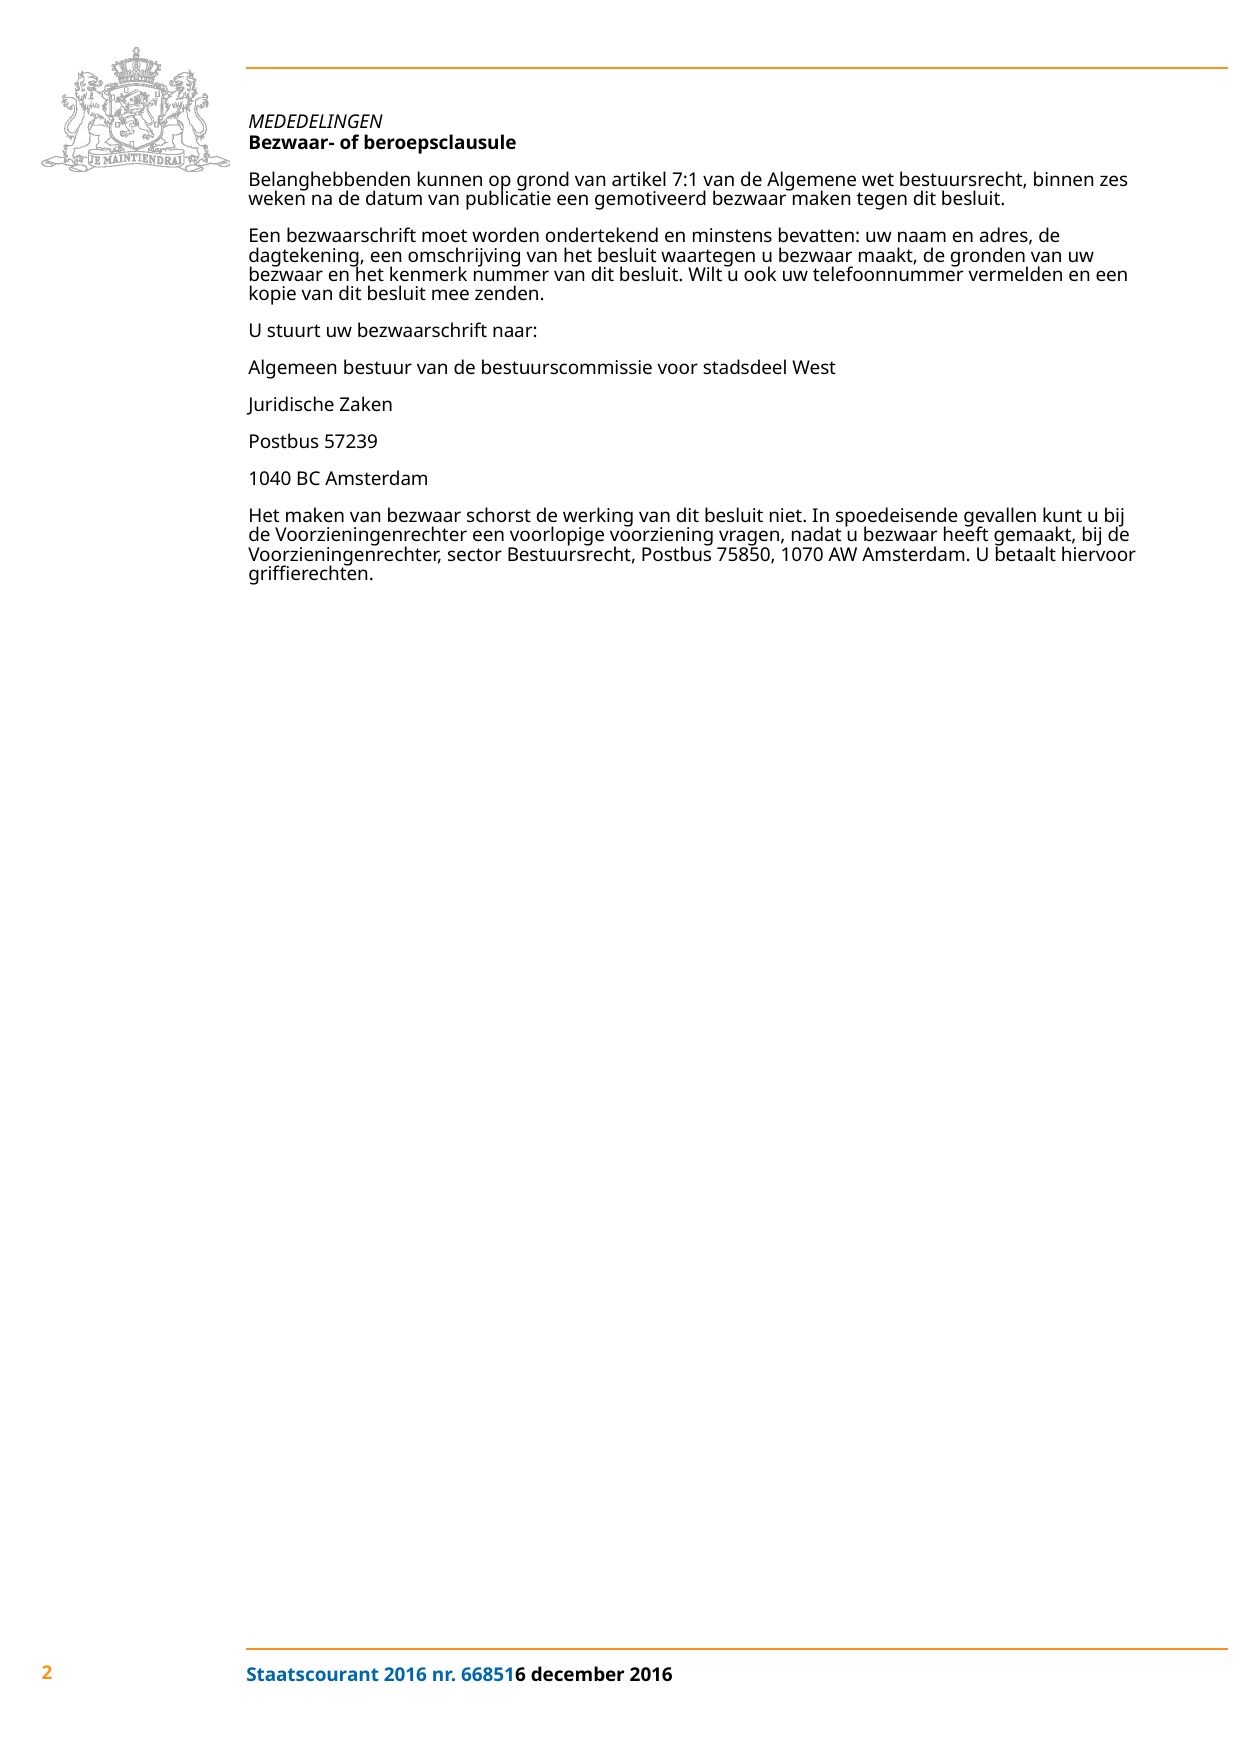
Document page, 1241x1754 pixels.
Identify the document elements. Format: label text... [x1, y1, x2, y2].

text MEDEDELINGEN [248, 108, 1152, 134]
text Belanghebbenden kunnen op grond van artikel 7:1 van de Algemene wet bestuursrecht, binnen zes weken na de datum van publicatie een gemotiveerd bezwaar maken tegen dit besluit. [248, 171, 1152, 210]
text U stuurt uw bezwaarschrift naar: [248, 322, 1152, 341]
picture [41, 47, 231, 172]
text Algemeen bestuur van de bestuurscommissie voor stadsdeel West [248, 359, 1152, 378]
text Een bezwaarschrift moet worden ondertekend en minstens bevatten: uw naam en adres, de dagtekening, een omschrijving van het besluit waartegen u bezwaar maakt, de gronden van uw bezwaar en het kenmerk nummer van dit besluit. Wilt u ook uw telefoonnummer vermelden en een kopie van dit besluit mee zenden. [248, 227, 1152, 304]
text Postbus 57239 [248, 433, 1152, 452]
text Het maken van bezwaar schorst de werking van dit besluit niet. In spoedeisende gevallen kunt u bij de Voorzieningenrechter een voorlopige voorziening vragen, nadat u bezwaar heeft gemaakt, bij de Voorzieningenrechter, sector Bestuursrecht, Postbus 75850, 1070 AW Amsterdam. U betaalt hiervoor griffierechten. [248, 507, 1152, 584]
text Juridische Zaken [248, 396, 1152, 415]
text 1040 BC Amsterdam [248, 470, 1152, 489]
text Bezwaar- of beroepsclausule [248, 134, 1152, 153]
